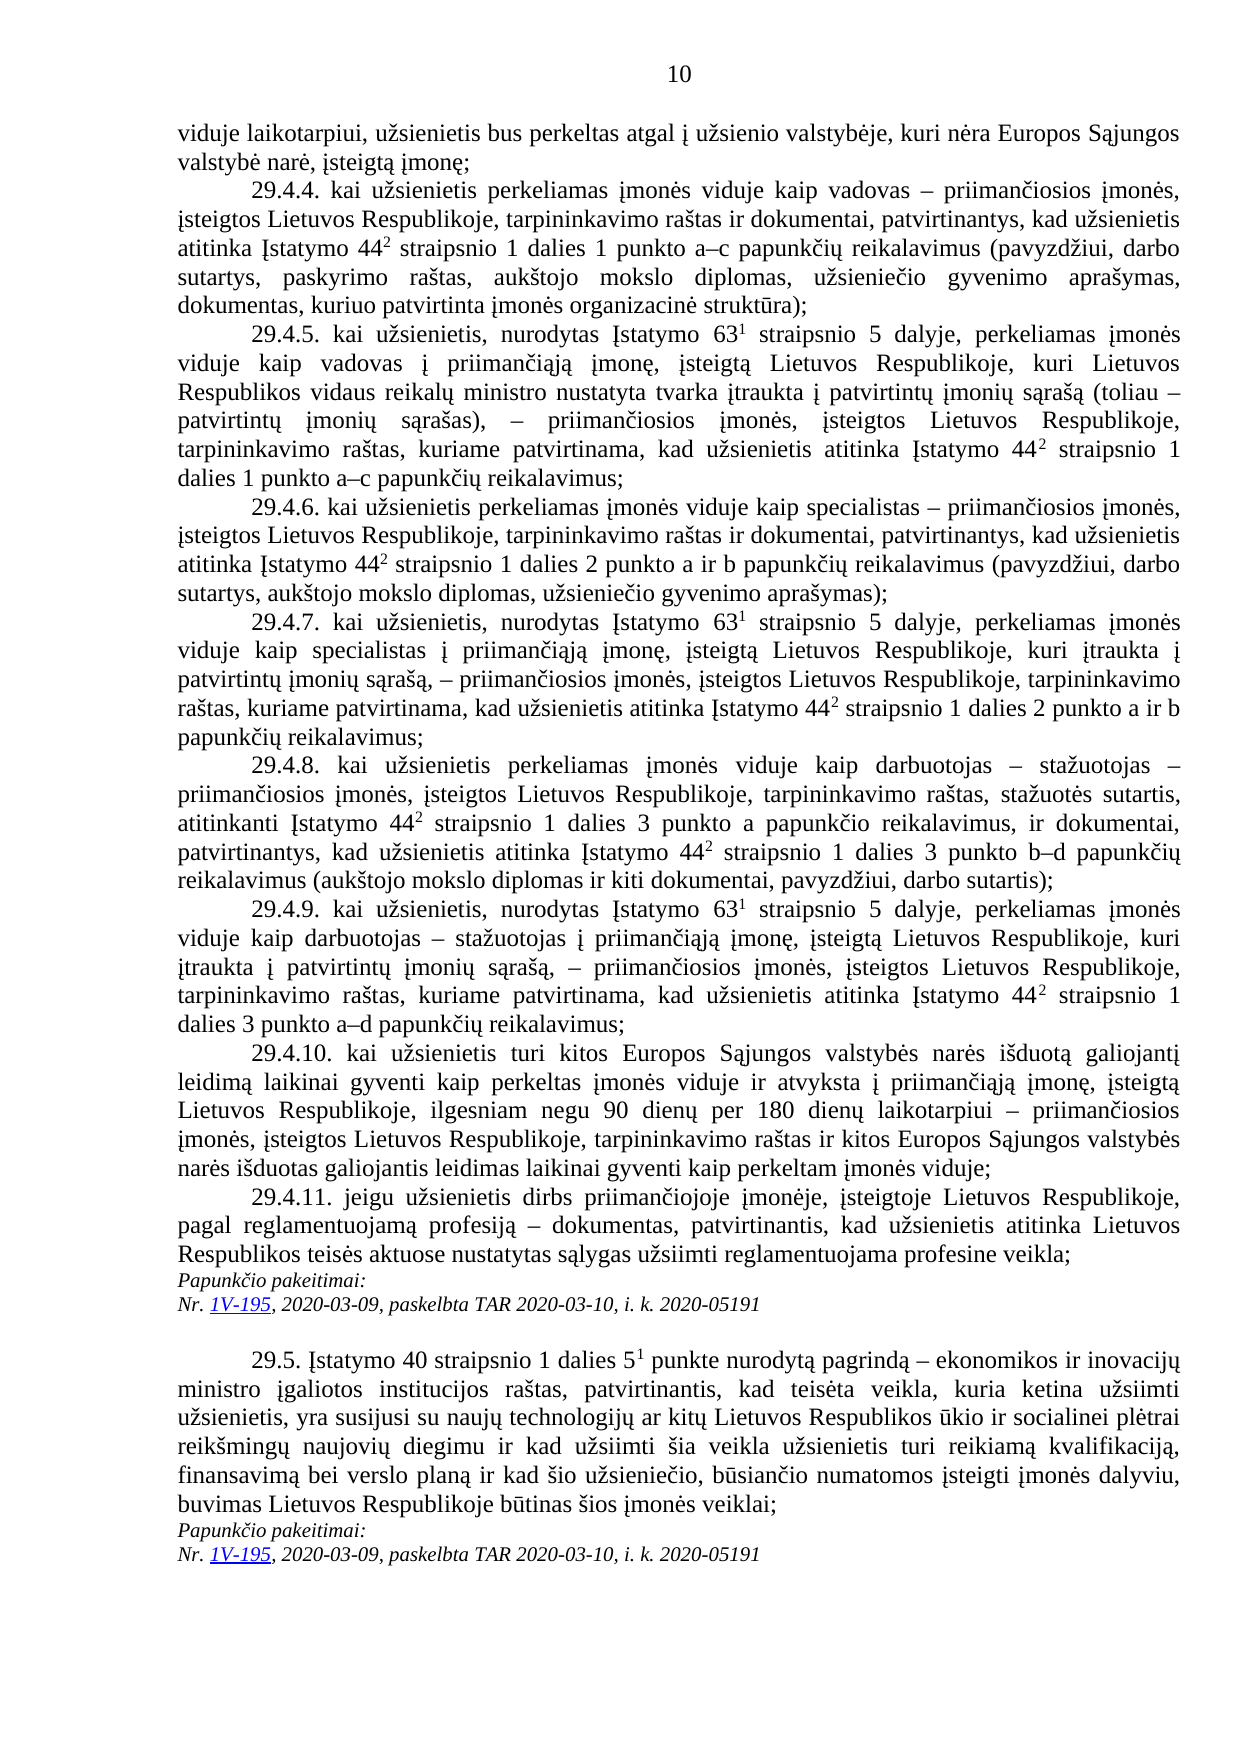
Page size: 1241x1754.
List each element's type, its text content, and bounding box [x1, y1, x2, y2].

text Papunkčio pakeitimai: [177, 1268, 1181, 1292]
text Nr. 1V-195, 2020-03-09, paskelbta TAR 2020-03-10, i. k. 2020-05191 [177, 1292, 1181, 1316]
text 29.4.6. kai užsienietis perkeliamas įmonės viduje kaip specialistas – priimančiosios įmonės, įsteigtos Lietuvos Respublikoje, tarpininkavimo raštas ir dokumentai, patvirtinantys, kad užsienietis atitinka Įstatymo 442 straipsnio 1 dalies 2 punkto a ir b papunkčių reikalavimus (pavyzdžiui, darbo sutartys, aukštojo mokslo diplomas, užsieniečio gyvenimo aprašymas); [177, 492, 1181, 607]
text Nr. 1V-195, 2020-03-09, paskelbta TAR 2020-03-10, i. k. 2020-05191 [177, 1542, 1181, 1566]
text 29.4.7. kai užsienietis, nurodytas Įstatymo 631 straipsnio 5 dalyje, perkeliamas įmonės viduje kaip specialistas į priimančiąją įmonę, įsteigtą Lietuvos Respublikoje, kuri įtraukta į patvirtintų įmonių sąrašą, – priimančiosios įmonės, įsteigtos Lietuvos Respublikoje, tarpininkavimo raštas, kuriame patvirtinama, kad užsienietis atitinka Įstatymo 442 straipsnio 1 dalies 2 punkto a ir b papunkčių reikalavimus; [177, 607, 1181, 751]
text 29.4.10. kai užsienietis turi kitos Europos Sąjungos valstybės narės išduotą galiojantį leidimą laikinai gyventi kaip perkeltas įmonės viduje ir atvyksta į priimančiąją įmonę, įsteigtą Lietuvos Respublikoje, ilgesniam negu 90 dienų per 180 dienų laikotarpiui – priimančiosios įmonės, įsteigtos Lietuvos Respublikoje, tarpininkavimo raštas ir kitos Europos Sąjungos valstybės narės išduotas galiojantis leidimas laikinai gyventi kaip perkeltam įmonės viduje; [177, 1038, 1181, 1182]
text Papunkčio pakeitimai: [177, 1517, 1181, 1542]
text 29.4.5. kai užsienietis, nurodytas Įstatymo 631 straipsnio 5 dalyje, perkeliamas įmonės viduje kaip vadovas į priimančiąją įmonę, įsteigtą Lietuvos Respublikoje, kuri Lietuvos Respublikos vidaus reikalų ministro nustatyta tvarka įtraukta į patvirtintų įmonių sąrašą (toliau – patvirtintų įmonių sąrašas), – priimančiosios įmonės, įsteigtos Lietuvos Respublikoje, tarpininkavimo raštas, kuriame patvirtinama, kad užsienietis atitinka Įstatymo 442 straipsnio 1 dalies 1 punkto a–c papunkčių reikalavimus; [177, 319, 1181, 492]
text viduje laikotarpiui, užsienietis bus perkeltas atgal į užsienio valstybėje, kuri nėra Europos Sąjungos valstybė narė, įsteigtą įmonę; [177, 118, 1181, 176]
text 29.4.8. kai užsienietis perkeliamas įmonės viduje kaip darbuotojas – stažuotojas – priimančiosios įmonės, įsteigtos Lietuvos Respublikoje, tarpininkavimo raštas, stažuotės sutartis, atitinkanti Įstatymo 442 straipsnio 1 dalies 3 punkto a papunkčio reikalavimus, ir dokumentai, patvirtinantys, kad užsienietis atitinka Įstatymo 442 straipsnio 1 dalies 3 punkto b–d papunkčių reikalavimus (aukštojo mokslo diplomas ir kiti dokumentai, pavyzdžiui, darbo sutartis); [177, 751, 1181, 894]
text 29.5. Įstatymo 40 straipsnio 1 dalies 51 punkte nurodytą pagrindą – ekonomikos ir inovacijų ministro įgaliotos institucijos raštas, patvirtinantis, kad teisėta veikla, kuria ketina užsiimti užsienietis, yra susijusi su naujų technologijų ar kitų Lietuvos Respublikos ūkio ir socialinei plėtrai reikšmingų naujovių diegimu ir kad užsiimti šia veikla užsienietis turi reikiamą kvalifikaciją, finansavimą bei verslo planą ir kad šio užsieniečio, būsiančio numatomos įsteigti įmonės dalyviu, buvimas Lietuvos Respublikoje būtinas šios įmonės veiklai; [177, 1345, 1181, 1517]
text 29.4.11. jeigu užsienietis dirbs priimančiojoje įmonėje, įsteigtoje Lietuvos Respublikoje, pagal reglamentuojamą profesiją – dokumentas, patvirtinantis, kad užsienietis atitinka Lietuvos Respublikos teisės aktuose nustatytas sąlygas užsiimti reglamentuojama profesine veikla; [177, 1182, 1181, 1268]
text 29.4.4. kai užsienietis perkeliamas įmonės viduje kaip vadovas – priimančiosios įmonės, įsteigtos Lietuvos Respublikoje, tarpininkavimo raštas ir dokumentai, patvirtinantys, kad užsienietis atitinka Įstatymo 442 straipsnio 1 dalies 1 punkto a–c papunkčių reikalavimus (pavyzdžiui, darbo sutartys, paskyrimo raštas, aukštojo mokslo diplomas, užsieniečio gyvenimo aprašymas, dokumentas, kuriuo patvirtinta įmonės organizacinė struktūra); [177, 176, 1181, 319]
text 29.4.9. kai užsienietis, nurodytas Įstatymo 631 straipsnio 5 dalyje, perkeliamas įmonės viduje kaip darbuotojas – stažuotojas į priimančiąją įmonę, įsteigtą Lietuvos Respublikoje, kuri įtraukta į patvirtintų įmonių sąrašą, – priimančiosios įmonės, įsteigtos Lietuvos Respublikoje, tarpininkavimo raštas, kuriame patvirtinama, kad užsienietis atitinka Įstatymo 442 straipsnio 1 dalies 3 punkto a–d papunkčių reikalavimus; [177, 894, 1181, 1038]
